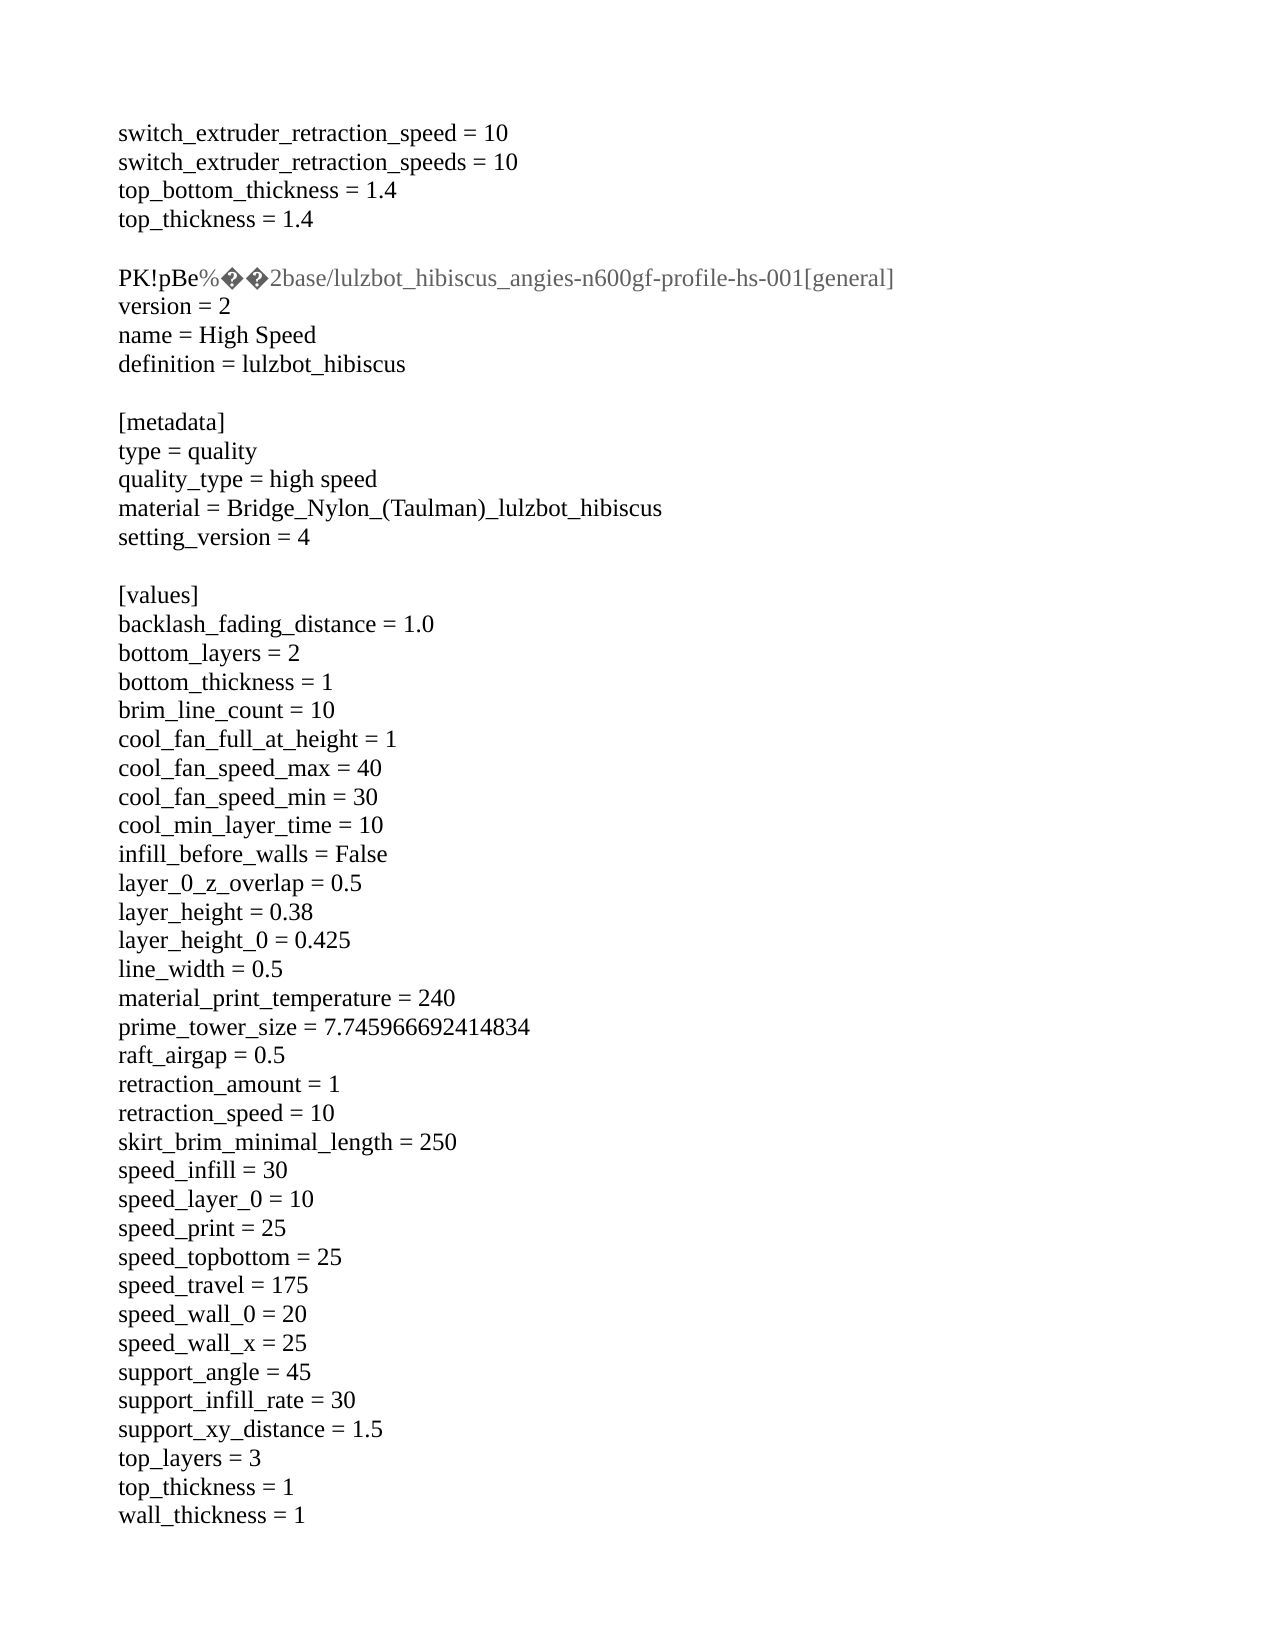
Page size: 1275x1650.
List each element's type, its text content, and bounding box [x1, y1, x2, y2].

text speed_print = 25 [118, 1213, 1157, 1242]
text quality_type = high speed [118, 464, 1157, 493]
text switch_extruder_retraction_speed = 10 [118, 118, 1157, 147]
text cool_min_layer_time = 10 [118, 810, 1157, 839]
text line_width = 0.5 [118, 954, 1157, 983]
text version = 2 [118, 291, 1157, 320]
text brim_line_count = 10 [118, 695, 1157, 724]
text layer_height = 0.38 [118, 897, 1157, 925]
text material = Bridge_Nylon_(Taulman)_lulzbot_hibiscus [118, 493, 1157, 522]
text [metadata] [118, 407, 1157, 436]
text support_xy_distance = 1.5 [118, 1414, 1157, 1443]
text support_infill_rate = 30 [118, 1385, 1157, 1414]
text top_thickness = 1 [118, 1472, 1157, 1500]
text type = quality [118, 436, 1157, 464]
text backlash_fading_distance = 1.0 [118, 609, 1157, 638]
text top_bottom_thickness = 1.4 [118, 176, 1157, 204]
text cool_fan_speed_max = 40 [118, 753, 1157, 782]
text raft_airgap = 0.5 [118, 1040, 1157, 1069]
text layer_0_z_overlap = 0.5 [118, 868, 1157, 897]
text retraction_speed = 10 [118, 1098, 1157, 1127]
text material_print_temperature = 240 [118, 983, 1157, 1012]
text top_layers = 3 [118, 1443, 1157, 1472]
text layer_height_0 = 0.425 [118, 925, 1157, 954]
text bottom_thickness = 1 [118, 667, 1157, 695]
text switch_extruder_retraction_speeds = 10 [118, 147, 1157, 176]
text name = High Speed [118, 320, 1157, 349]
text wall_thickness = 1 [118, 1500, 1157, 1529]
text speed_layer_0 = 10 [118, 1184, 1157, 1213]
text PK!pBe%��2base/lulzbot_hibiscus_angies-n600gf-profile-hs-001[general] [118, 263, 1157, 291]
text infill_before_walls = False [118, 839, 1157, 868]
text speed_wall_x = 25 [118, 1328, 1157, 1357]
text speed_wall_0 = 20 [118, 1299, 1157, 1328]
text speed_infill = 30 [118, 1155, 1157, 1184]
text prime_tower_size = 7.745966692414834 [118, 1012, 1157, 1040]
text bottom_layers = 2 [118, 638, 1157, 667]
text cool_fan_full_at_height = 1 [118, 724, 1157, 753]
text definition = lulzbot_hibiscus [118, 349, 1157, 378]
text top_thickness = 1.4 [118, 204, 1157, 233]
text support_angle = 45 [118, 1357, 1157, 1385]
text skirt_brim_minimal_length = 250 [118, 1127, 1157, 1155]
text setting_version = 4 [118, 522, 1157, 551]
text retraction_amount = 1 [118, 1069, 1157, 1098]
text cool_fan_speed_min = 30 [118, 782, 1157, 810]
text speed_travel = 175 [118, 1270, 1157, 1299]
text [values] [118, 580, 1157, 609]
text speed_topbottom = 25 [118, 1242, 1157, 1270]
